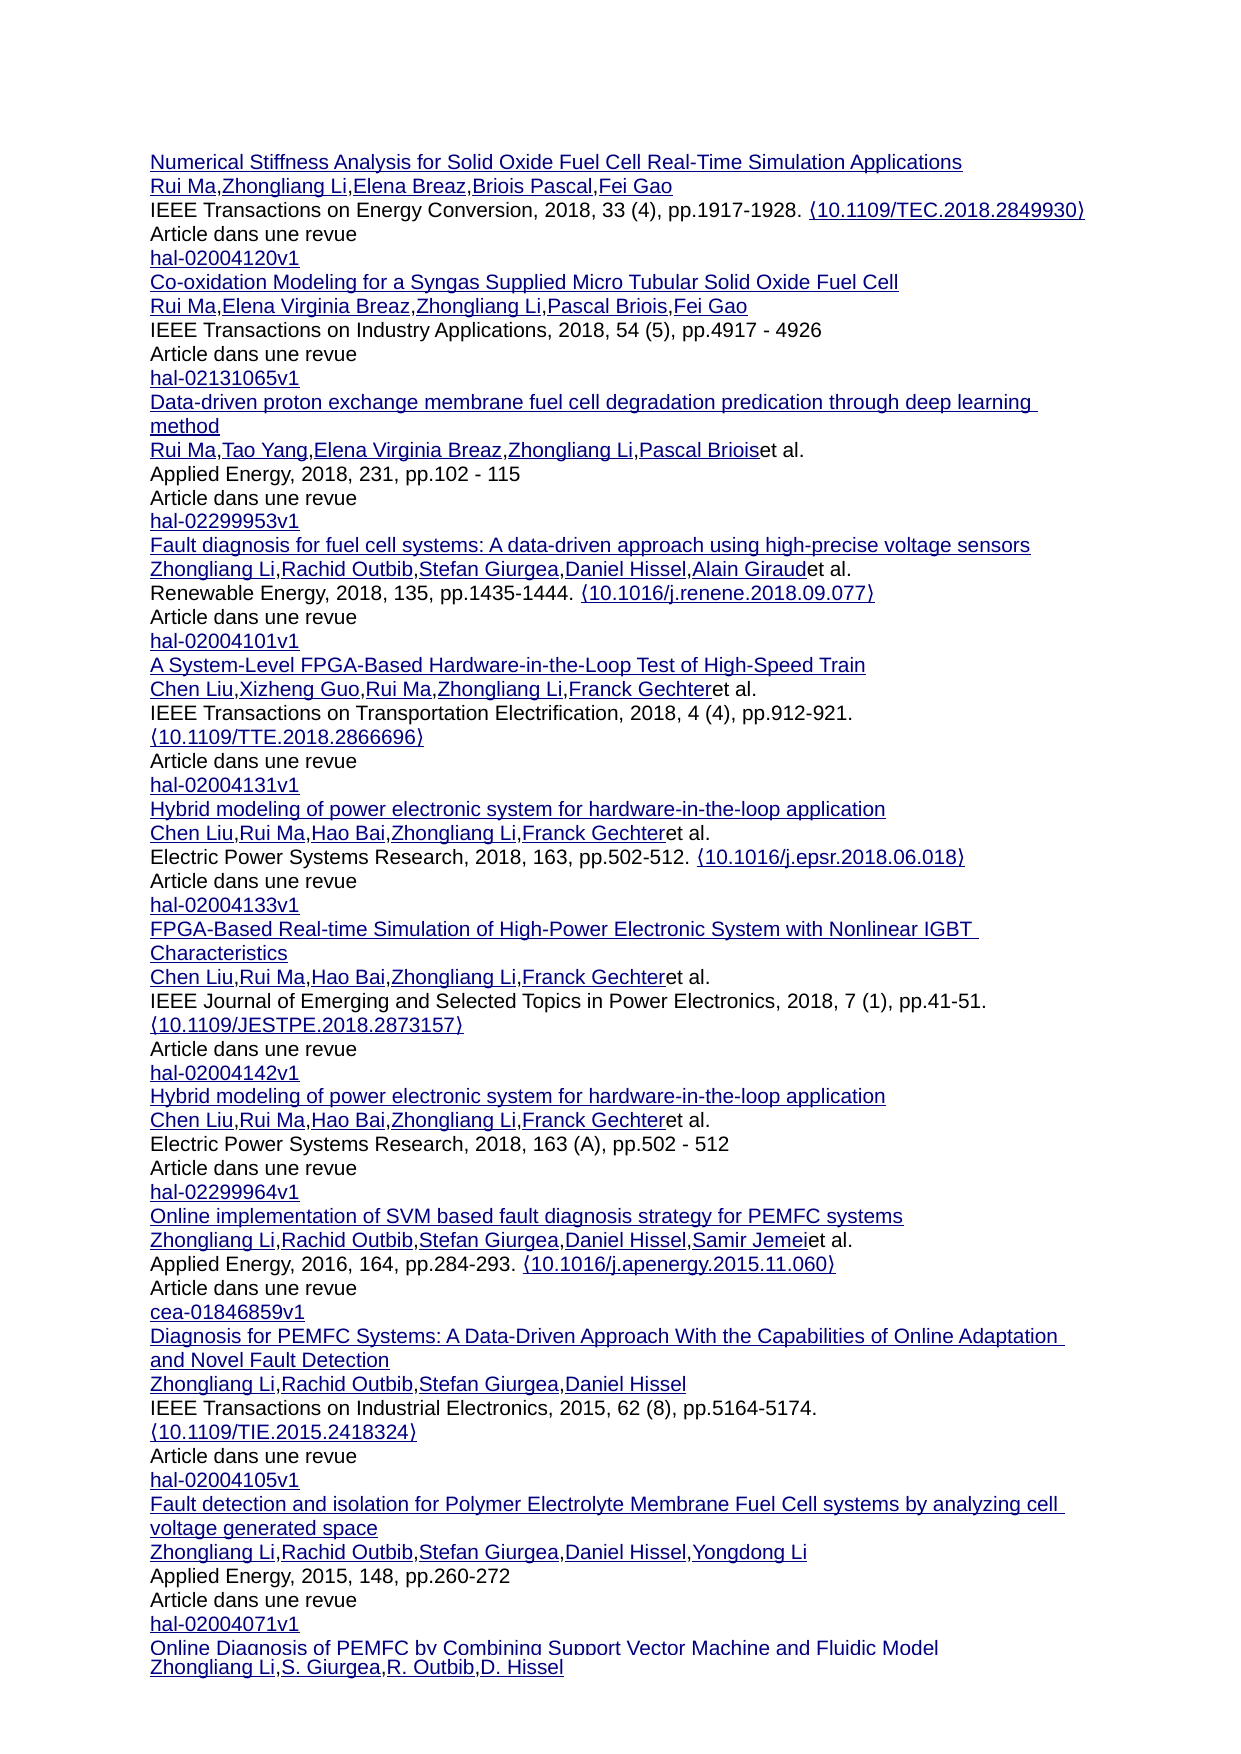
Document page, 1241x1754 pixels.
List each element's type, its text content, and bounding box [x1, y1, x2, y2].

table_cell Online implementation of SVM based fault diagnosis strategy for PEMFC systems Zhongliang Li,Rachid Outbib,Stefan Giurgea,Daniel Hissel,Samir Jemeiet al. Applied Energy, 2016, 164, pp.284-293. ⟨10.1016/j.apenergy.2015.11.060⟩ Article dans une revue cea-01846859v1 [150, 1204, 1090, 1324]
table_cell Fault detection and isolation for Polymer Electrolyte Membrane Fuel Cell systems by analyzing cell voltage generated space Zhongliang Li,Rachid Outbib,Stefan Giurgea,Daniel Hissel,Yongdong Li Applied Energy, 2015, 148, pp.260-272 Article dans une revue hal-02004071v1 [150, 1492, 1090, 1635]
table_cell Hybrid modeling of power electronic system for hardware-in-the-loop application Chen Liu,Rui Ma,Hao Bai,Zhongliang Li,Franck Gechteret al. Electric Power Systems Research, 2018, 163, pp.502-512. ⟨10.1016/j.epsr.2018.06.018⟩ Article dans une revue hal-02004133v1 [150, 797, 1090, 917]
table_cell FPGA-Based Real-time Simulation of High-Power Electronic System with Nonlinear IGBT Characteristics Chen Liu,Rui Ma,Hao Bai,Zhongliang Li,Franck Gechteret al. IEEE Journal of Emerging and Selected Topics in Power Electronics, 2018, 7 (1), pp.41-51. ⟨10.1109/JESTPE.2018.2873157⟩ Article dans une revue hal-02004142v1 [150, 917, 1090, 1084]
table_cell Numerical Stiffness Analysis for Solid Oxide Fuel Cell Real-Time Simulation Applications Rui Ma,Zhongliang Li,Elena Breaz,Briois Pascal,Fei Gao IEEE Transactions on Energy Conversion, 2018, 33 (4), pp.1917-1928. ⟨10.1109/TEC.2018.2849930⟩ Article dans une revue hal-02004120v1 [150, 150, 1090, 270]
table_cell Hybrid modeling of power electronic system for hardware-in-the-loop application Chen Liu,Rui Ma,Hao Bai,Zhongliang Li,Franck Gechteret al. Electric Power Systems Research, 2018, 163 (A), pp.502 - 512 Article dans une revue hal-02299964v1 [150, 1084, 1090, 1204]
table_cell Data-driven proton exchange membrane fuel cell degradation predication through deep learning method Rui Ma,Tao Yang,Elena Virginia Breaz,Zhongliang Li,Pascal Brioiset al. Applied Energy, 2018, 231, pp.102 - 115 Article dans une revue hal-02299953v1 [150, 390, 1090, 533]
table_cell Co-oxidation Modeling for a Syngas Supplied Micro Tubular Solid Oxide Fuel Cell Rui Ma,Elena Virginia Breaz,Zhongliang Li,Pascal Briois,Fei Gao IEEE Transactions on Industry Applications, 2018, 54 (5), pp.4917 - 4926 Article dans une revue hal-02131065v1 [150, 270, 1090, 389]
table_cell A System-Level FPGA-Based Hardware-in-the-Loop Test of High-Speed Train Chen Liu,Xizheng Guo,Rui Ma,Zhongliang Li,Franck Gechteret al. IEEE Transactions on Transportation Electrification, 2018, 4 (4), pp.912-921. ⟨10.1109/TTE.2018.2866696⟩ Article dans une revue hal-02004131v1 [150, 653, 1090, 797]
table_cell Diagnosis for PEMFC Systems: A Data-Driven Approach With the Capabilities of Online Adaptation and Novel Fault Detection Zhongliang Li,Rachid Outbib,Stefan Giurgea,Daniel Hissel IEEE Transactions on Industrial Electronics, 2015, 62 (8), pp.5164-5174. ⟨10.1109/TIE.2015.2418324⟩ Article dans une revue hal-02004105v1 [150, 1324, 1090, 1492]
table_cell Online Diagnosis of PEMFC by Combining Support Vector Machine and Fluidic Model Zhongliang Li,S. Giurgea,R. Outbib,D. Hissel [150, 1635, 1090, 1679]
table_cell Fault diagnosis for fuel cell systems: A data-driven approach using high-precise voltage sensors Zhongliang Li,Rachid Outbib,Stefan Giurgea,Daniel Hissel,Alain Giraudet al. Renewable Energy, 2018, 135, pp.1435-1444. ⟨10.1016/j.renene.2018.09.077⟩ Article dans une revue hal-02004101v1 [150, 533, 1090, 653]
